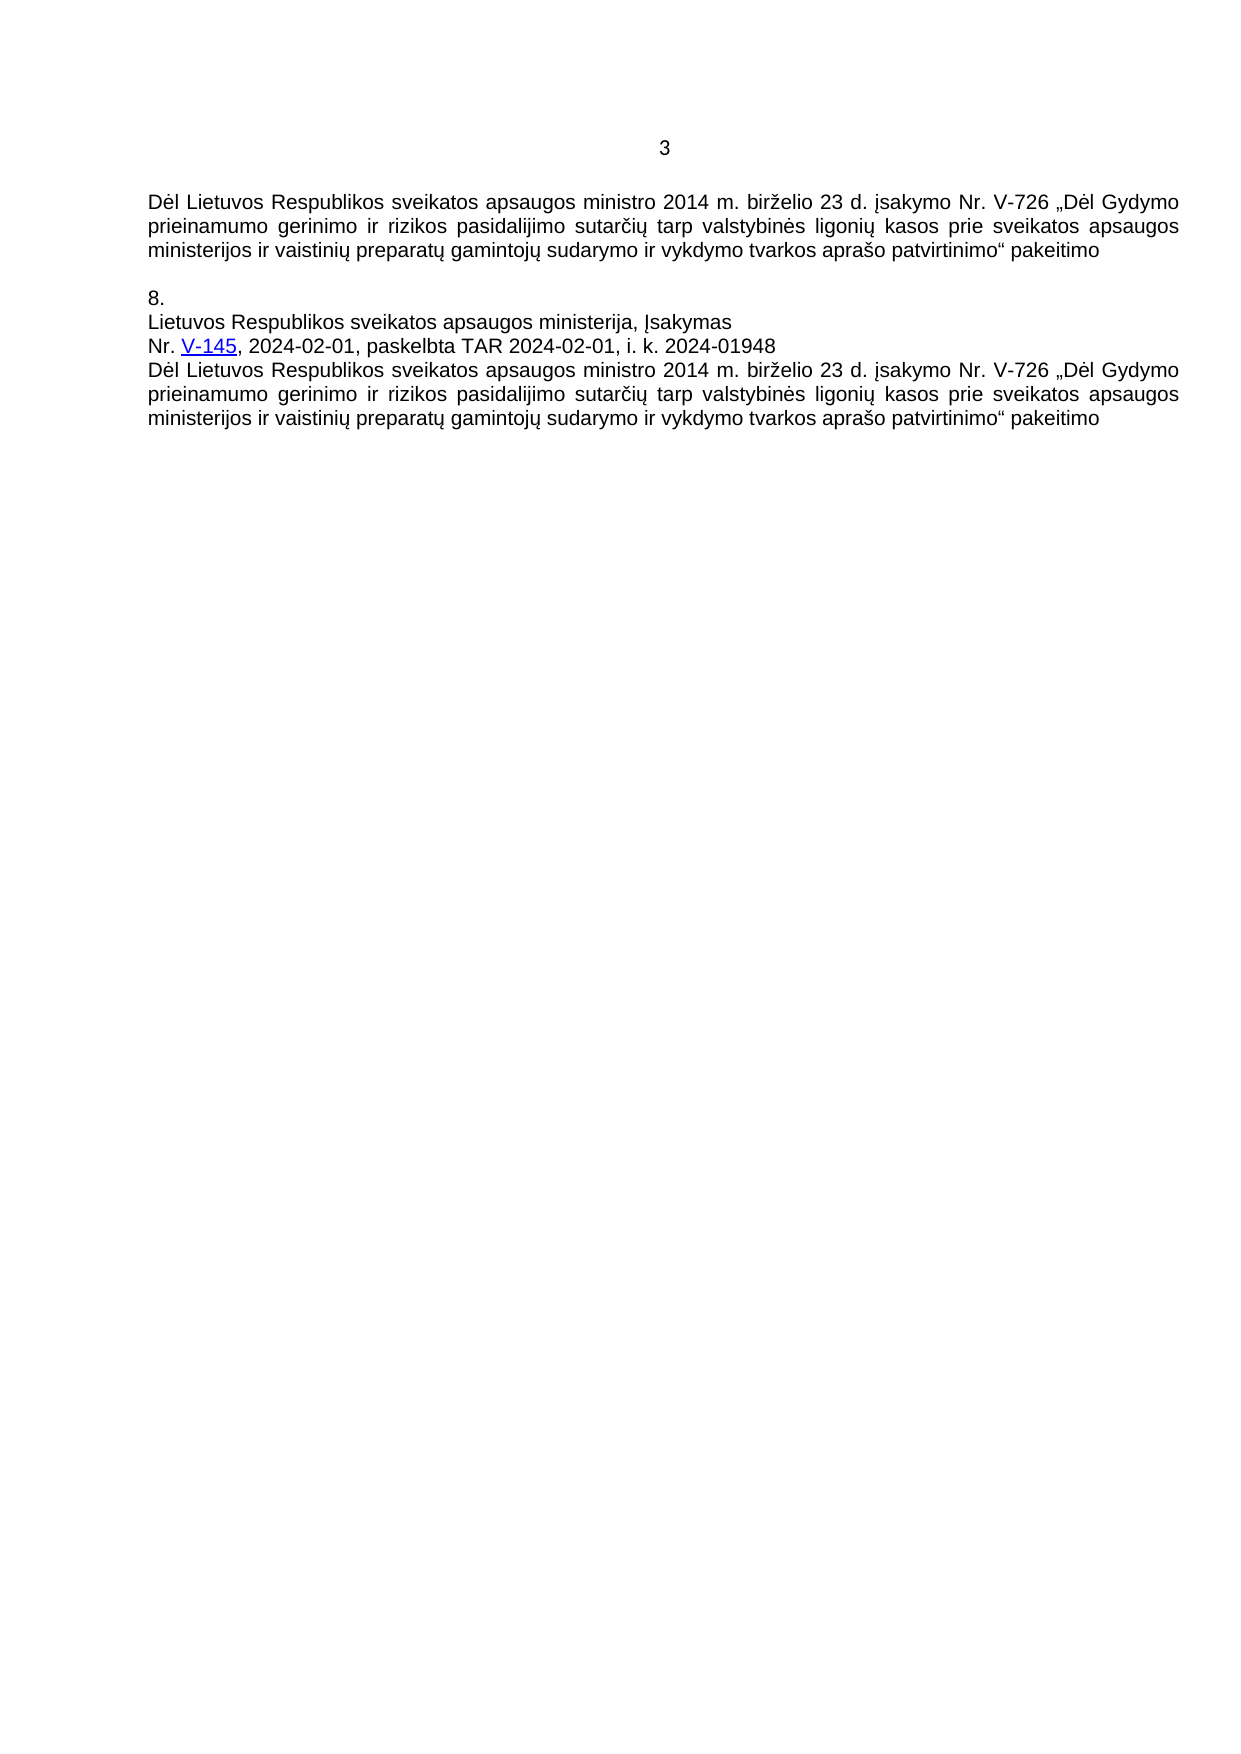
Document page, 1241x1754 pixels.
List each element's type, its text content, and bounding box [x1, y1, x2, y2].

text Nr. V-145, 2024-02-01, paskelbta TAR 2024-02-01, i. k. 2024-01948 [148, 333, 1181, 357]
text 8. [148, 286, 1181, 309]
text Lietuvos Respublikos sveikatos apsaugos ministerija, Įsakymas [148, 309, 1181, 333]
text Dėl Lietuvos Respublikos sveikatos apsaugos ministro 2014 m. birželio 23 d. įsakymo Nr. V-726 „Dėl Gydymo prieinamumo gerinimo ir rizikos pasidalijimo sutarčių tarp valstybinės ligonių kasos prie sveikatos apsaugos ministerijos ir vaistinių preparatų gamintojų sudarymo ir vykdymo tvarkos aprašo patvirtinimo“ pakeitimo [148, 190, 1181, 262]
text Dėl Lietuvos Respublikos sveikatos apsaugos ministro 2014 m. birželio 23 d. įsakymo Nr. V-726 „Dėl Gydymo prieinamumo gerinimo ir rizikos pasidalijimo sutarčių tarp valstybinės ligonių kasos prie sveikatos apsaugos ministerijos ir vaistinių preparatų gamintojų sudarymo ir vykdymo tvarkos aprašo patvirtinimo“ pakeitimo [148, 357, 1181, 429]
